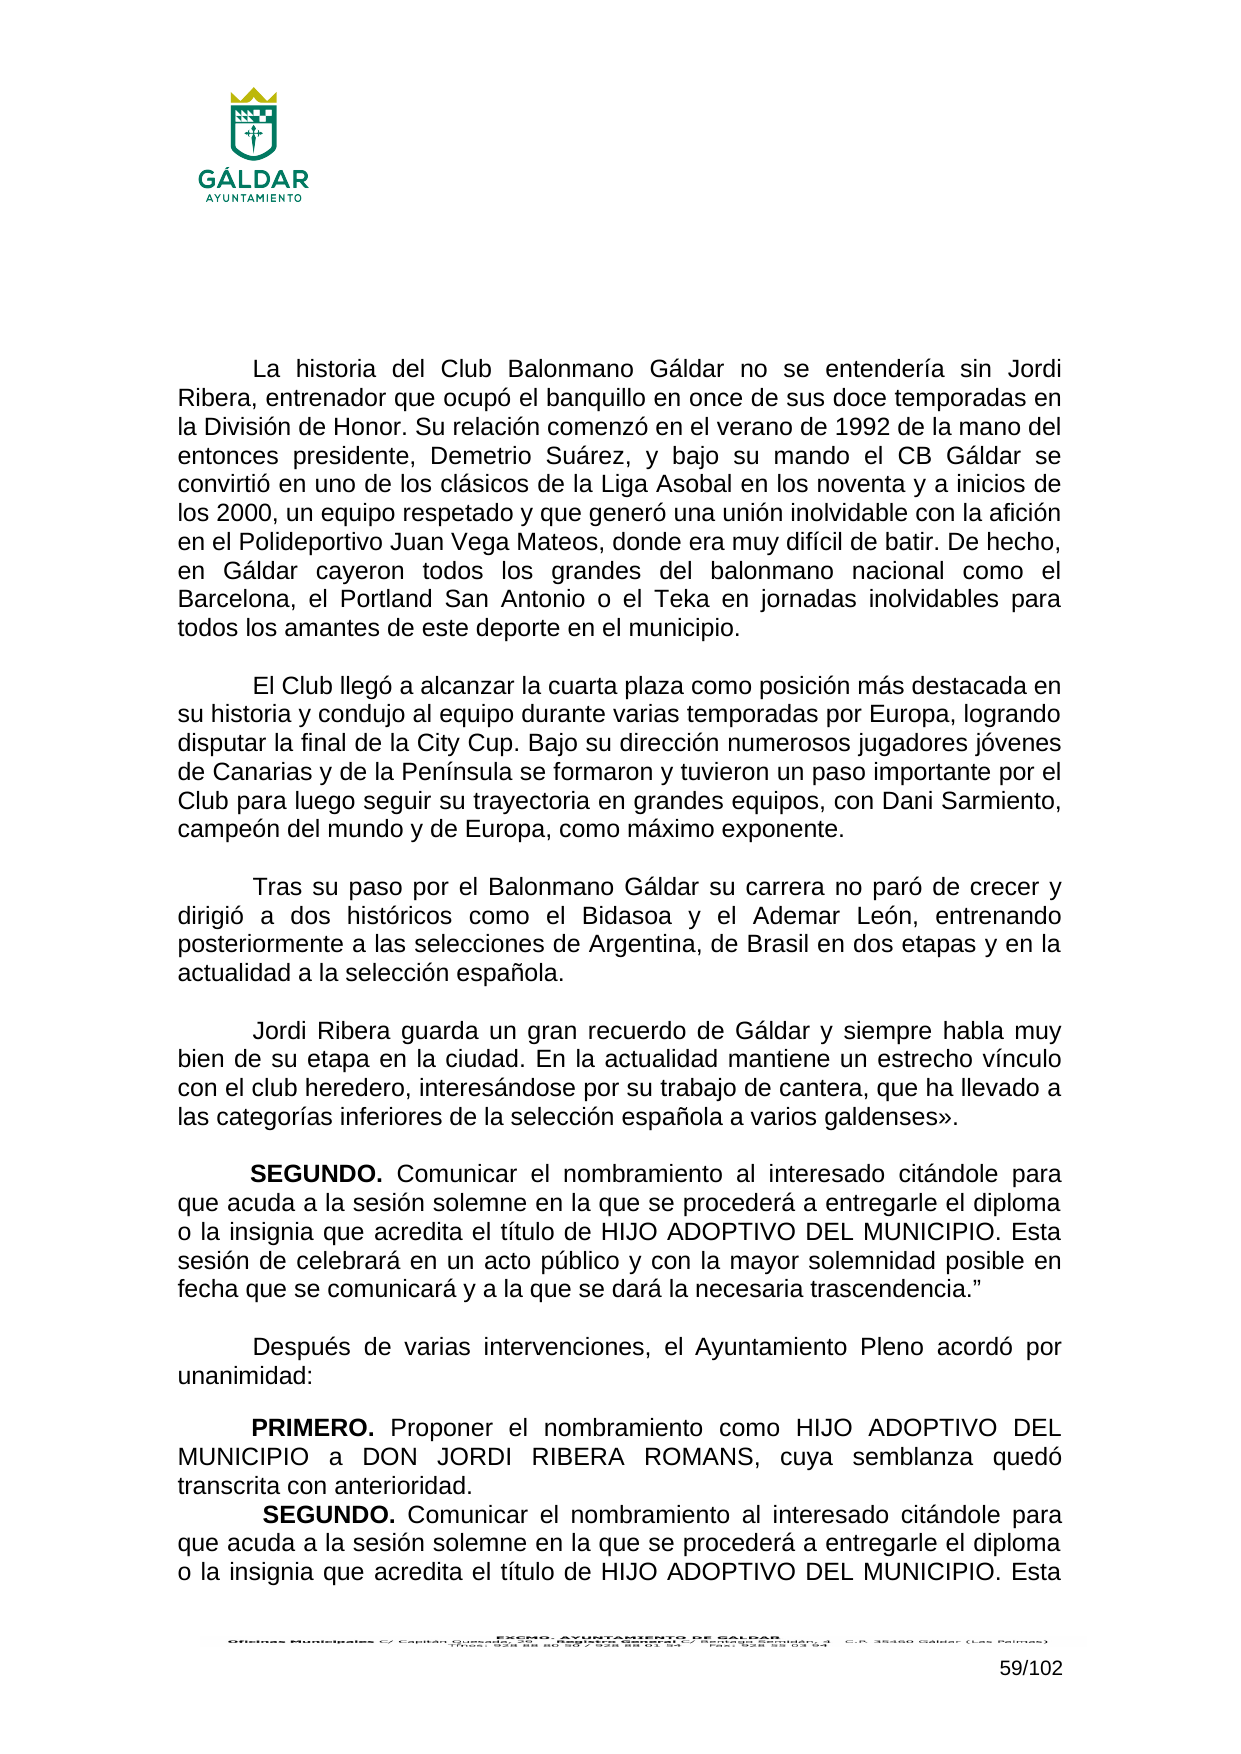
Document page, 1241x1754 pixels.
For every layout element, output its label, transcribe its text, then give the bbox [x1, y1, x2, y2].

text SEGUNDO. Comunicar el nombramiento al interesado citándole para que acuda a la sesión solemne en la que se procederá a entregarle el diploma o la insignia que acredita el título de HIJO ADOPTIVO DEL MUNICIPIO. Esta [177, 1499, 1063, 1586]
picture [181, 73, 325, 217]
text Tras su paso por el Balonmano Gáldar su carrera no paró de crecer y dirigió a dos históricos como el Bidasoa y el Ademar León, entrenando posteriormente a las selecciones de Argentina, de Brasil en dos etapas y en la actualidad a la selección española. [177, 872, 1063, 987]
text Después de varias intervenciones, el Ayuntamiento Pleno acordó por unanimidad: [177, 1332, 1063, 1389]
picture [227, 1636, 1059, 1647]
text Jordi Ribera guarda un gran recuerdo de Gáldar y siempre habla muy bien de su etapa en la ciudad. En la actualidad mantiene un estrecho vínculo con el club heredero, interesándose por su trabajo de cantera, que ha llevado a las categorías inferiores de la selección española a varios galdenses». [177, 987, 1063, 1131]
text El Club llegó a alcanzar la cuarta plaza como posición más destacada en su historia y condujo al equipo durante varias temporadas por Europa, logrando disputar la final de la City Cup. Bajo su dirección numerosos jugadores jóvenes de Canarias y de la Península se formaron y tuvieron un paso importante por el Club para luego seguir su trayectoria en grandes equipos, con Dani Sarmiento, campeón del mundo y de Europa, como máximo exponente. [177, 642, 1063, 843]
text La historia del Club Balonmano Gáldar no se entendería sin Jordi Ribera, entrenador que ocupó el banquillo en once de sus doce temporadas en la División de Honor. Su relación comenzó en el verano de 1992 de la mano del entonces presidente, Demetrio Suárez, y bajo su mando el CB Gáldar se convirtió en uno de los clásicos de la Liga Asobal en los noventa y a inicios de los 2000, un equipo respetado y que generó una unión inolvidable con la afición en el Polideportivo Juan Vega Mateos, donde era muy difícil de batir. De hecho, en Gáldar cayeron todos los grandes del balonmano nacional como el Barcelona, el Portland San Antonio o el Teka en jornadas inolvidables para todos los amantes de este deporte en el municipio. [177, 326, 1063, 642]
text PRIMERO. Proponer el nombramiento como HIJO ADOPTIVO DEL MUNICIPIO a DON JORDI RIBERA ROMANS, cuya semblanza quedó transcrita con anterioridad. [177, 1413, 1063, 1499]
text SEGUNDO. Comunicar el nombramiento al interesado citándole para que acuda a la sesión solemne en la que se procederá a entregarle el diploma o la insignia que acredita el título de HIJO ADOPTIVO DEL MUNICIPIO. Esta sesión de celebrará en un acto público y con la mayor solemnidad posible en fecha que se comunicará y a la que se dará la necesaria trascendencia.” [177, 1159, 1063, 1303]
